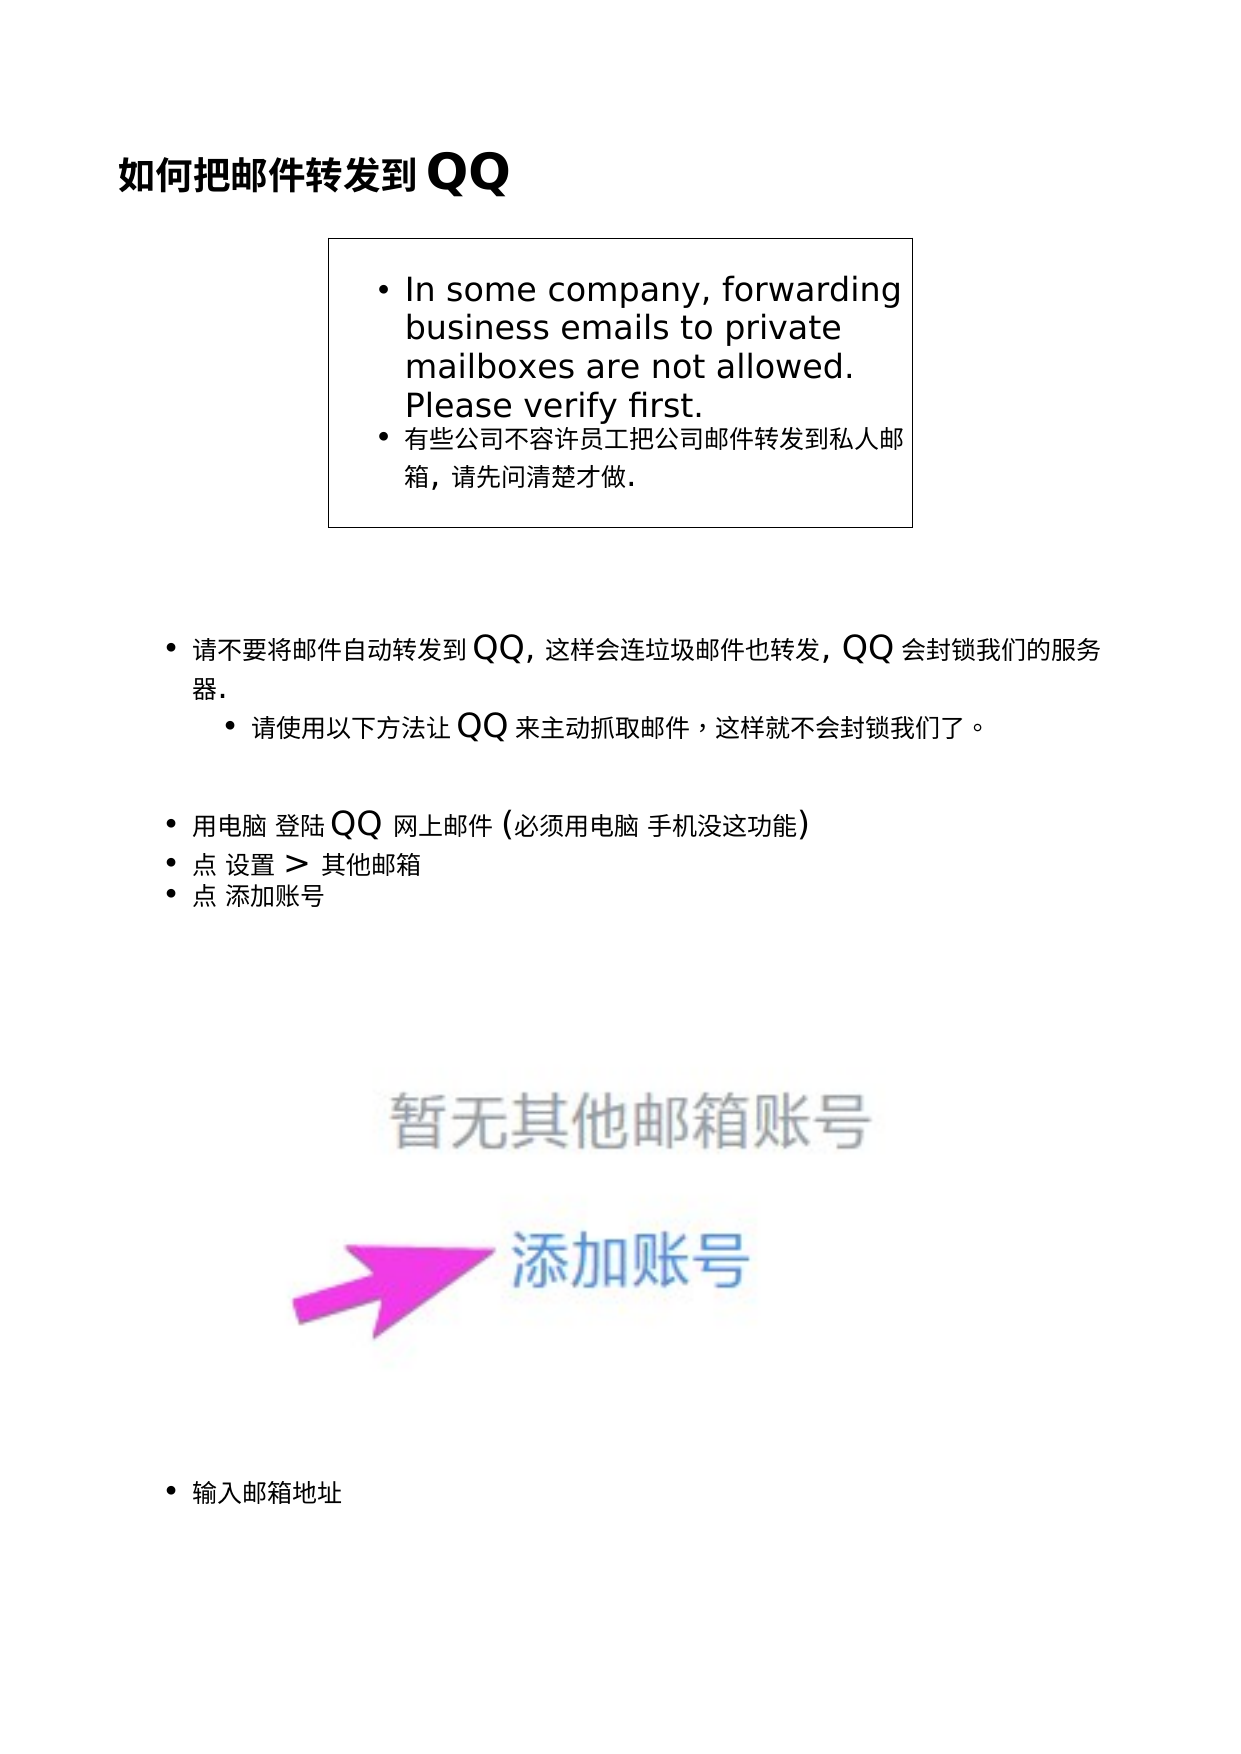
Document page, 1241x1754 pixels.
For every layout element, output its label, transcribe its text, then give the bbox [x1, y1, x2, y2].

picture [118, 941, 1123, 1438]
list 请不要将邮件自动转发到QQ, 这样会连垃圾邮件也转发, QQ会封锁我们的服务器. [177, 629, 1122, 706]
list 点 添加账号 [177, 882, 1122, 912]
list 请使用以下方法让QQ来主动抓取邮件，这样就不会封锁我们了。 [236, 706, 1122, 745]
table_header In some company, forwarding business emails to private mailboxes are not allowed. Please verify first. 有些公司不容许员工把公司邮件转发到私人邮箱, 请先问清楚才做. [329, 239, 912, 527]
subtitle 如何把邮件转发到QQ [118, 143, 1122, 201]
list 用电脑 登陆QQ 网上邮件 (必须用电脑 手机没这功能) [177, 804, 1122, 843]
list 点 设置 > 其他邮箱 [177, 843, 1122, 882]
list 输入邮箱地址 [177, 1479, 1122, 1509]
